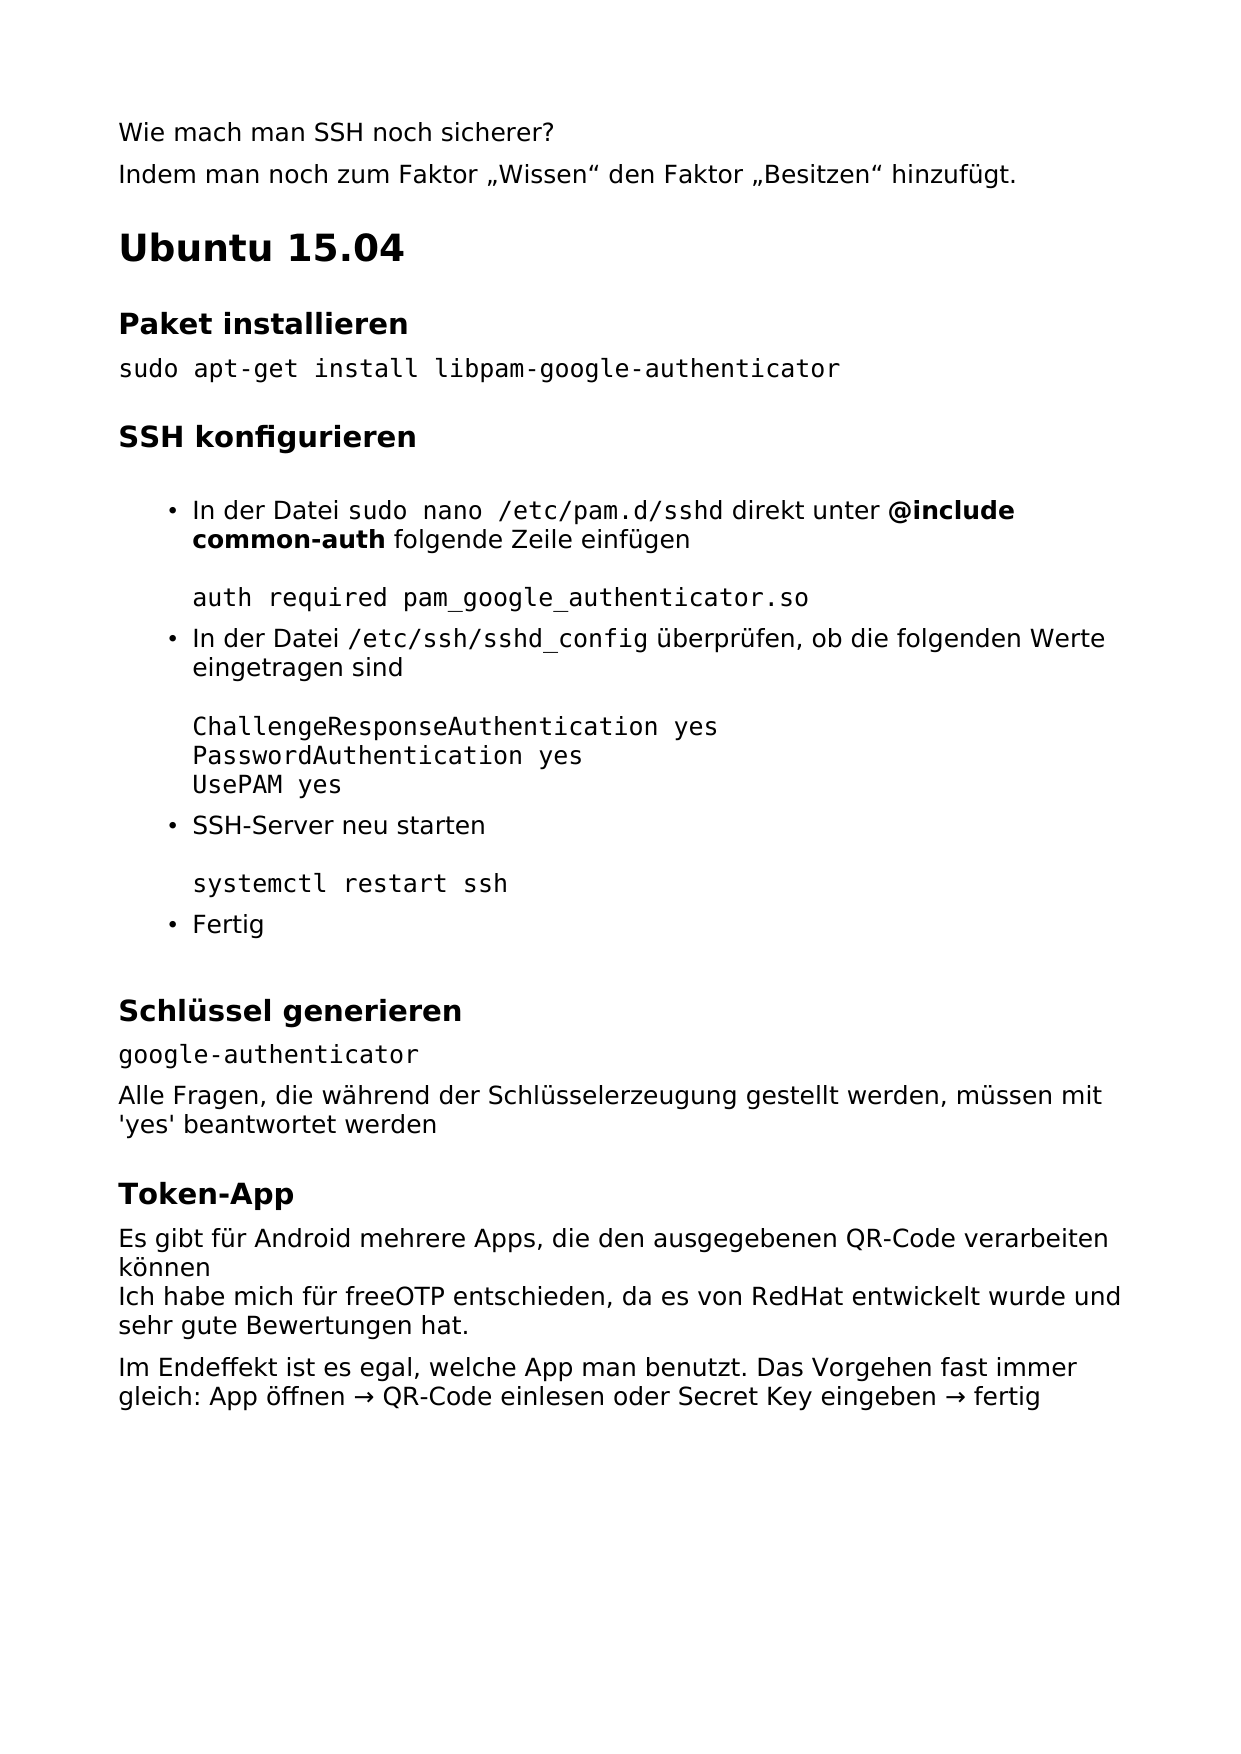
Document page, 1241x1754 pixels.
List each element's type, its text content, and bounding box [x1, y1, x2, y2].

list systemctl restart ssh [177, 869, 1122, 899]
text Indem man noch zum Faktor „Wissen“ den Faktor „Besitzen“ hinzufügt. [118, 160, 1122, 189]
text Es gibt für Android mehrere Apps, die den ausgegebenen QR-Code verarbeiten können Ich habe mich für freeOTP entschieden, da es von RedHat entwickelt wurde und sehr gute Bewertungen hat. [118, 1224, 1122, 1340]
subtitle Token-App [118, 1177, 1122, 1211]
text sudo apt-get install libpam-google-authenticator [118, 354, 1122, 383]
list ChallengeResponseAuthentication yes PasswordAuthentication yes UsePAM yes [177, 712, 1122, 799]
list Fertig [177, 910, 1122, 939]
text Wie mach man SSH noch sicherer? [118, 118, 1122, 147]
list In der Datei sudo nano /etc/pam.d/sshd direkt unter @include common-auth folgende Zeile einfügen [177, 496, 1122, 583]
list auth required pam_google_authenticator.so [177, 583, 1122, 613]
subtitle SSH konfigurieren [118, 420, 1122, 454]
list SSH-Server neu starten [177, 811, 1122, 869]
text Im Endeffekt ist es egal, welche App man benutzt. Das Vorgehen fast immer gleich: App öffnen → QR-Code einlesen oder Secret Key eingeben → fertig [118, 1353, 1122, 1411]
text google-authenticator [118, 1041, 1122, 1070]
subtitle Schlüssel generieren [118, 994, 1122, 1028]
subtitle Ubuntu 15.04 [118, 226, 1122, 270]
list In der Datei /etc/ssh/sshd_config überprüfen, ob die folgenden Werte eingetragen sind [177, 624, 1122, 712]
subtitle Paket installieren [118, 308, 1122, 342]
text Alle Fragen, die während der Schlüsselerzeugung gestellt werden, müssen mit 'yes' beantwortet werden [118, 1081, 1122, 1140]
